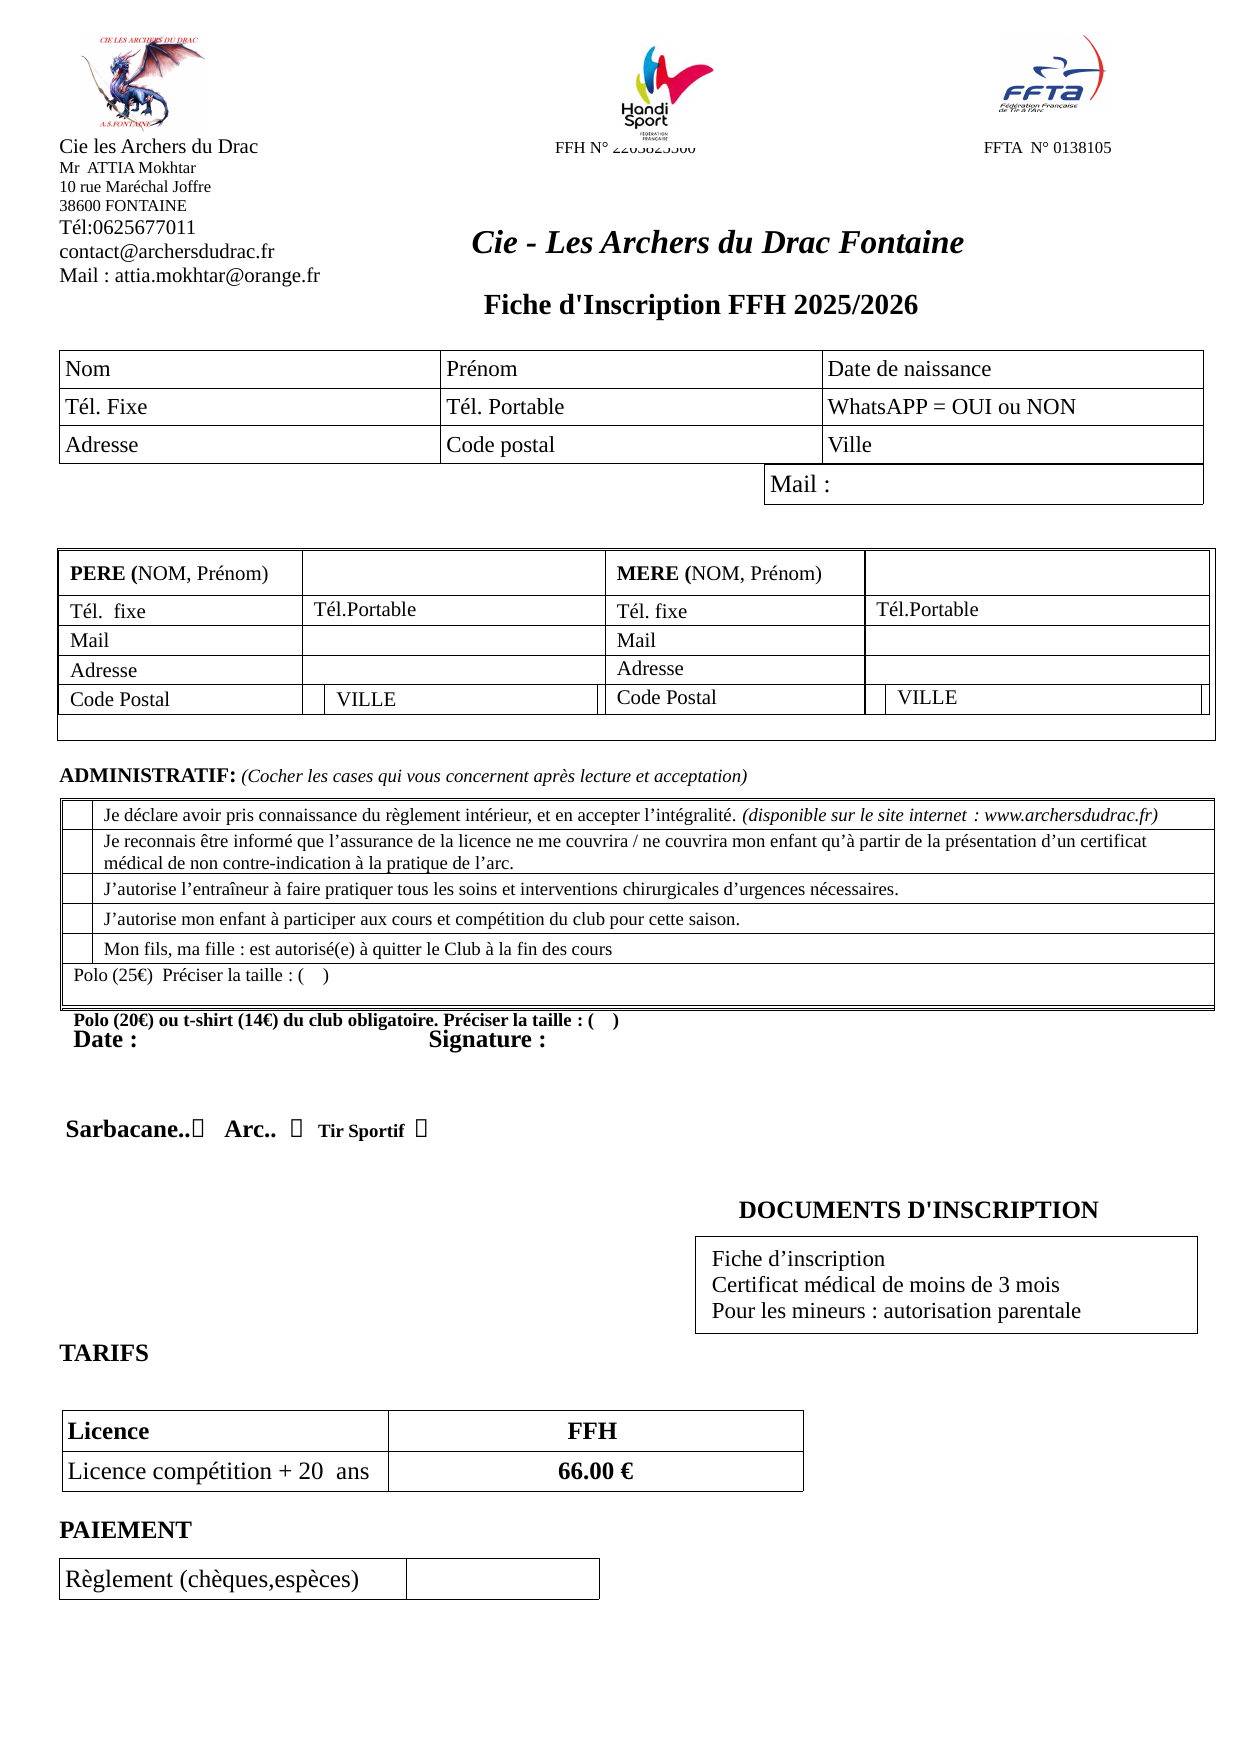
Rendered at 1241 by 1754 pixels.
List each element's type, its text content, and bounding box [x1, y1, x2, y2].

table_cell [63, 934, 92, 963]
table_cell [1202, 685, 1209, 714]
table_header [303, 551, 605, 595]
table_cell [303, 626, 605, 654]
table_cell [63, 830, 92, 873]
table_cell [866, 685, 885, 714]
table_cell Je reconnais être informé que l’assurance de la licence ne me couvrira / ne couvrira mon enfant qu’à partir de la présentation d’un certificat médical de non contre-indication à la pratique de l’arc. [93, 830, 1214, 873]
table_header Nom [60, 351, 440, 387]
table_header PERE (NOM, Prénom) [59, 551, 302, 595]
table_cell Code postal [441, 426, 822, 463]
text Fiche d’inscription [712, 1245, 1181, 1271]
text 38600 FONTAINE [59, 196, 1203, 215]
text TARIFS [59, 1338, 1203, 1367]
table_cell [598, 685, 605, 714]
table_header [866, 551, 1209, 595]
table_header [63, 801, 92, 829]
table_cell Tél. Fixe [60, 389, 440, 425]
text DOCUMENTS D'INSCRIPTION [59, 1195, 1203, 1223]
text 10 rue Maréchal Joffre [59, 177, 1203, 196]
text ADMINISTRATIF: (Cocher les cases qui vous concernent après lecture et acceptation) [59, 761, 1203, 788]
table_header [407, 1559, 599, 1598]
table_cell Ville [823, 426, 1203, 463]
table_cell VILLE [886, 685, 1201, 714]
table_header Je déclare avoir pris connaissance du règlement intérieur, et en accepter l’intégralité. (disponible sur le site internet : www.archersdudrac.fr) [93, 801, 1214, 829]
table_cell [866, 656, 1209, 684]
table_cell VILLE [325, 685, 597, 714]
text Cie les Archers du Drac FFH N° 2203825500 FFTA N° 0138105 [59, 22, 1203, 158]
table_cell J’autorise mon enfant à participer aux cours et compétition du club pour cette saison. [93, 904, 1214, 933]
table_cell [866, 626, 1209, 654]
table_cell Tél.Portable [866, 596, 1209, 625]
table_header Licence [63, 1411, 388, 1451]
table_header Règlement (chèques,espèces) [60, 1559, 406, 1598]
table_cell J’autorise l’entraîneur à faire pratiquer tous les soins et interventions chirurgicales d’urgences nécessaires. [93, 874, 1214, 903]
picture [609, 36, 721, 148]
text Certificat médical de moins de 3 mois [712, 1271, 1181, 1298]
table_cell Mail [59, 626, 302, 654]
text Mr ATTIA Mokhtar [59, 158, 1203, 177]
table_cell Code Postal [59, 685, 302, 714]
picture [81, 36, 206, 132]
table_cell Code Postal [606, 685, 864, 714]
table_cell [63, 874, 92, 903]
text Pour les mineurs : autorisation parentale [712, 1298, 1181, 1324]
text Cie - Les Archers du Drac Fontaine [384, 223, 1055, 261]
text Fiche d'Inscription FFH 2025/2026 [0, 287, 1203, 321]
text Tél:0625677011 [59, 215, 1203, 239]
text [1056, 239, 1203, 263]
table_cell Mail [606, 626, 864, 654]
table_header Mail : [765, 465, 1203, 504]
table_cell Mon fils, ma fille : est autorisé(e) à quitter le Club à la fin des cours [93, 934, 1214, 963]
table_cell Tél. Portable [441, 389, 822, 425]
table_cell Licence compétition + 20 ans [63, 1452, 388, 1491]
table_cell Tél. fixe [606, 596, 864, 625]
table_cell [303, 656, 605, 684]
text Mail : attia.mokhtar@orange.fr [59, 263, 1203, 287]
text PAIEMENT [59, 1515, 1203, 1544]
table_cell [303, 685, 324, 714]
text Sarbacane.. Arc..  Tir Sportif  [59, 1110, 1203, 1144]
table_cell Tél.Portable [303, 596, 605, 625]
text contact@archersdudrac.fr [0, 239, 383, 263]
table_header MERE (NOM, Prénom) [606, 551, 864, 595]
table_cell Polo (25€) Préciser la taille : ( ) [63, 964, 1214, 1005]
table_cell 66,00 € [389, 1452, 803, 1491]
table_cell [63, 904, 92, 933]
table_cell Adresse [606, 656, 864, 684]
table_cell Tél. fixe [59, 596, 302, 625]
table_cell Adresse [59, 656, 302, 684]
table_header FFH [389, 1411, 803, 1451]
table_cell WhatsAPP = OUI ou NON [823, 389, 1203, 425]
text Date : Signature : [59, 1024, 1203, 1053]
table_header Prénom [441, 351, 822, 387]
table_header Date de naissance [823, 351, 1203, 387]
table_cell Adresse [60, 426, 440, 463]
